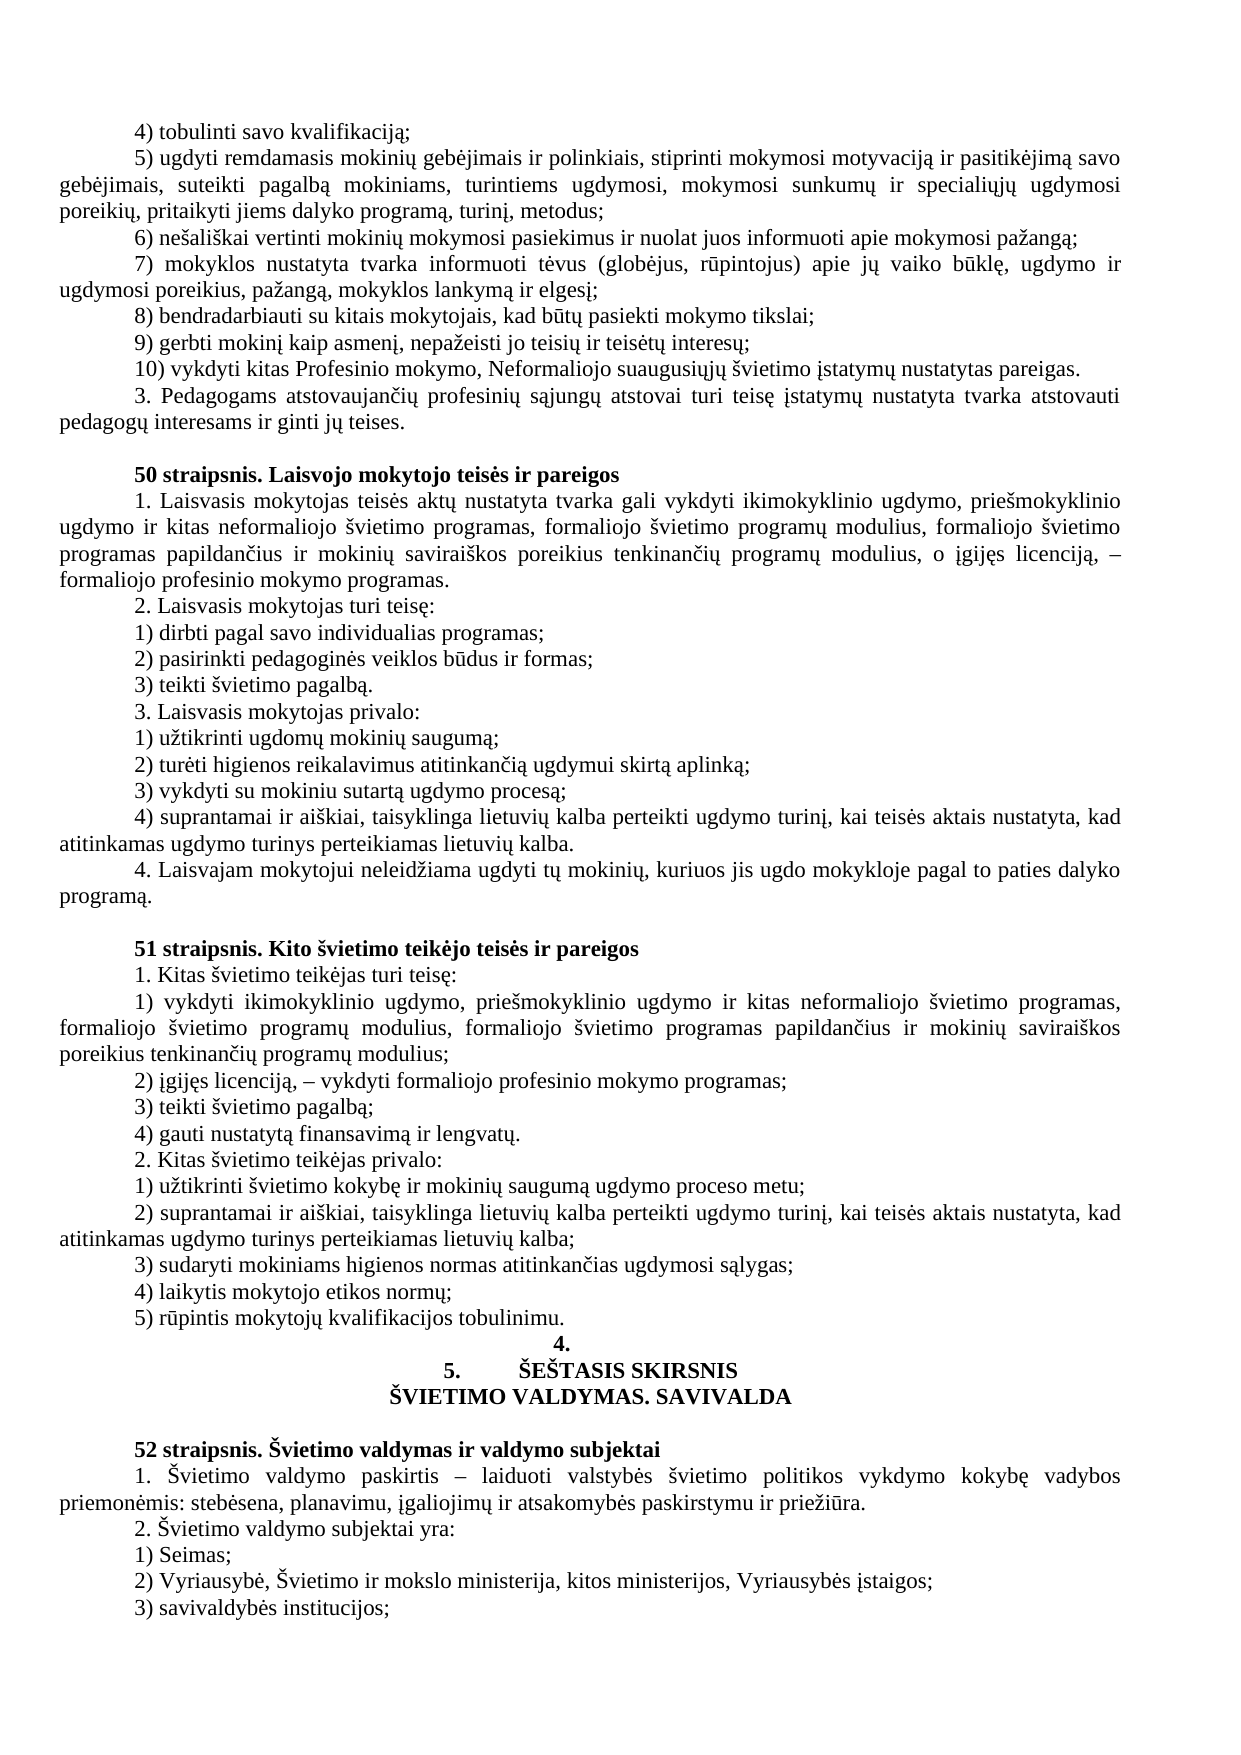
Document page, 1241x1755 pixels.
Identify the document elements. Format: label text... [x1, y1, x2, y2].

text 4) tobulinti savo kvalifikaciją; [59, 118, 1122, 144]
text 6) nešališkai vertinti mokinių mokymosi pasiekimus ir nuolat juos informuoti apie mokymosi pažangą; [59, 223, 1122, 250]
text 1) užtikrinti ugdomų mokinių saugumą; [59, 724, 1122, 751]
text 1. Kitas švietimo teikėjas turi teisę: [59, 961, 1122, 988]
text 3. Pedagogams atstovaujančių profesinių sąjungų atstovai turi teisę įstatymų nustatyta tvarka atstovauti pedagogų interesams ir ginti jų teises. [59, 382, 1122, 434]
text 1. Švietimo valdymo paskirtis – laiduoti valstybės švietimo politikos vykdymo kokybę vadybos priemonėmis: stebėsena, planavimu, įgaliojimų ir atsakomybės paskirstymu ir priežiūra. [59, 1462, 1122, 1515]
text 2) įgijęs licenciją, – vykdyti formaliojo profesinio mokymo programas; [59, 1067, 1122, 1093]
text 3) vykdyti su mokiniu sutartą ugdymo procesą; [59, 777, 1122, 803]
text 8) bendradarbiauti su kitais mokytojais, kad būtų pasiekti mokymo tikslai; [59, 303, 1122, 329]
text 7) mokyklos nustatyta tvarka informuoti tėvus (globėjus, rūpintojus) apie jų vaiko būklę, ugdymo ir ugdymosi poreikius, pažangą, mokyklos lankymą ir elgesį; [59, 250, 1122, 303]
text 52 straipsnis. Švietimo valdymas ir valdymo subjektai [59, 1436, 1122, 1462]
text 3) teikti švietimo pagalbą; [59, 1093, 1122, 1119]
text 4) gauti nustatytą finansavimą ir lengvatų. [59, 1119, 1122, 1146]
text 1) užtikrinti švietimo kokybę ir mokinių saugumą ugdymo proceso metu; [59, 1172, 1122, 1199]
text 1) vykdyti ikimokyklinio ugdymo, priešmokyklinio ugdymo ir kitas neformaliojo švietimo programas, formaliojo švietimo programų modulius, formaliojo švietimo programas papildančius ir mokinių saviraiškos poreikius tenkinančių programų modulius; [59, 988, 1122, 1067]
text 5) rūpintis mokytojų kvalifikacijos tobulinimu. [59, 1304, 1122, 1330]
text 1) dirbti pagal savo individualias programas; [59, 619, 1122, 645]
text 2. Kitas švietimo teikėjas privalo: [59, 1146, 1122, 1172]
text 9) gerbti mokinį kaip asmenį, nepažeisti jo teisių ir teisėtų interesų; [59, 329, 1122, 355]
text 2) turėti higienos reikalavimus atitinkančią ugdymui skirtą aplinką; [59, 751, 1122, 777]
text 1. Laisvasis mokytojas teisės aktų nustatyta tvarka gali vykdyti ikimokyklinio ugdymo, priešmokyklinio ugdymo ir kitas neformaliojo švietimo programas, formaliojo švietimo programų modulius, formaliojo švietimo programas papildančius ir mokinių saviraiškos poreikius tenkinančių programų modulius, o įgijęs licenciją, – formaliojo profesinio mokymo programas. [59, 487, 1122, 592]
text 10) vykdyti kitas Profesinio mokymo, Neformaliojo suaugusiųjų švietimo įstatymų nustatytas pareigas. [59, 355, 1122, 382]
text 3) sudaryti mokiniams higienos normas atitinkančias ugdymosi sąlygas; [59, 1251, 1122, 1278]
text 2) suprantamai ir aiškiai, taisyklinga lietuvių kalba perteikti ugdymo turinį, kai teisės aktais nustatyta, kad atitinkamas ugdymo turinys perteikiamas lietuvių kalba; [59, 1199, 1122, 1251]
text 1) Seimas; [59, 1541, 1122, 1568]
subtitle ŠEŠTASIS SKIRSNIS [59, 1357, 1122, 1383]
text 2) pasirinkti pedagoginės veiklos būdus ir formas; [59, 645, 1122, 672]
text 3) savivaldybės institucijos; [59, 1594, 1122, 1620]
text 51 straipsnis. Kito švietimo teikėjo teisės ir pareigos [59, 935, 1122, 961]
text 3. Laisvasis mokytojas privalo: [59, 698, 1122, 724]
text 4) suprantamai ir aiškiai, taisyklinga lietuvių kalba perteikti ugdymo turinį, kai teisės aktais nustatyta, kad atitinkamas ugdymo turinys perteikiamas lietuvių kalba. [59, 803, 1122, 856]
text 2. Laisvasis mokytojas turi teisę: [59, 592, 1122, 619]
text 3) teikti švietimo pagalbą. [59, 672, 1122, 698]
text 50 straipsnis. Laisvojo mokytojo teisės ir pareigos [59, 461, 1122, 487]
text 2) Vyriausybė, Švietimo ir mokslo ministerija, kitos ministerijos, Vyriausybės įstaigos; [59, 1568, 1122, 1594]
text 5) ugdyti remdamasis mokinių gebėjimais ir polinkiais, stiprinti mokymosi motyvaciją ir pasitikėjimą savo gebėjimais, suteikti pagalbą mokiniams, turintiems ugdymosi, mokymosi sunkumų ir specialiųjų ugdymosi poreikių, pritaikyti jiems dalyko programą, turinį, metodus; [59, 144, 1122, 223]
text 4) laikytis mokytojo etikos normų; [59, 1278, 1122, 1304]
text 2. Švietimo valdymo subjektai yra: [59, 1515, 1122, 1541]
text 4. Laisvajam mokytojui neleidžiama ugdyti tų mokinių, kuriuos jis ugdo mokykloje pagal to paties dalyko programą. [59, 856, 1122, 909]
text ŠVIETIMO VALDYMAS. SAVIVALDA [59, 1383, 1122, 1409]
